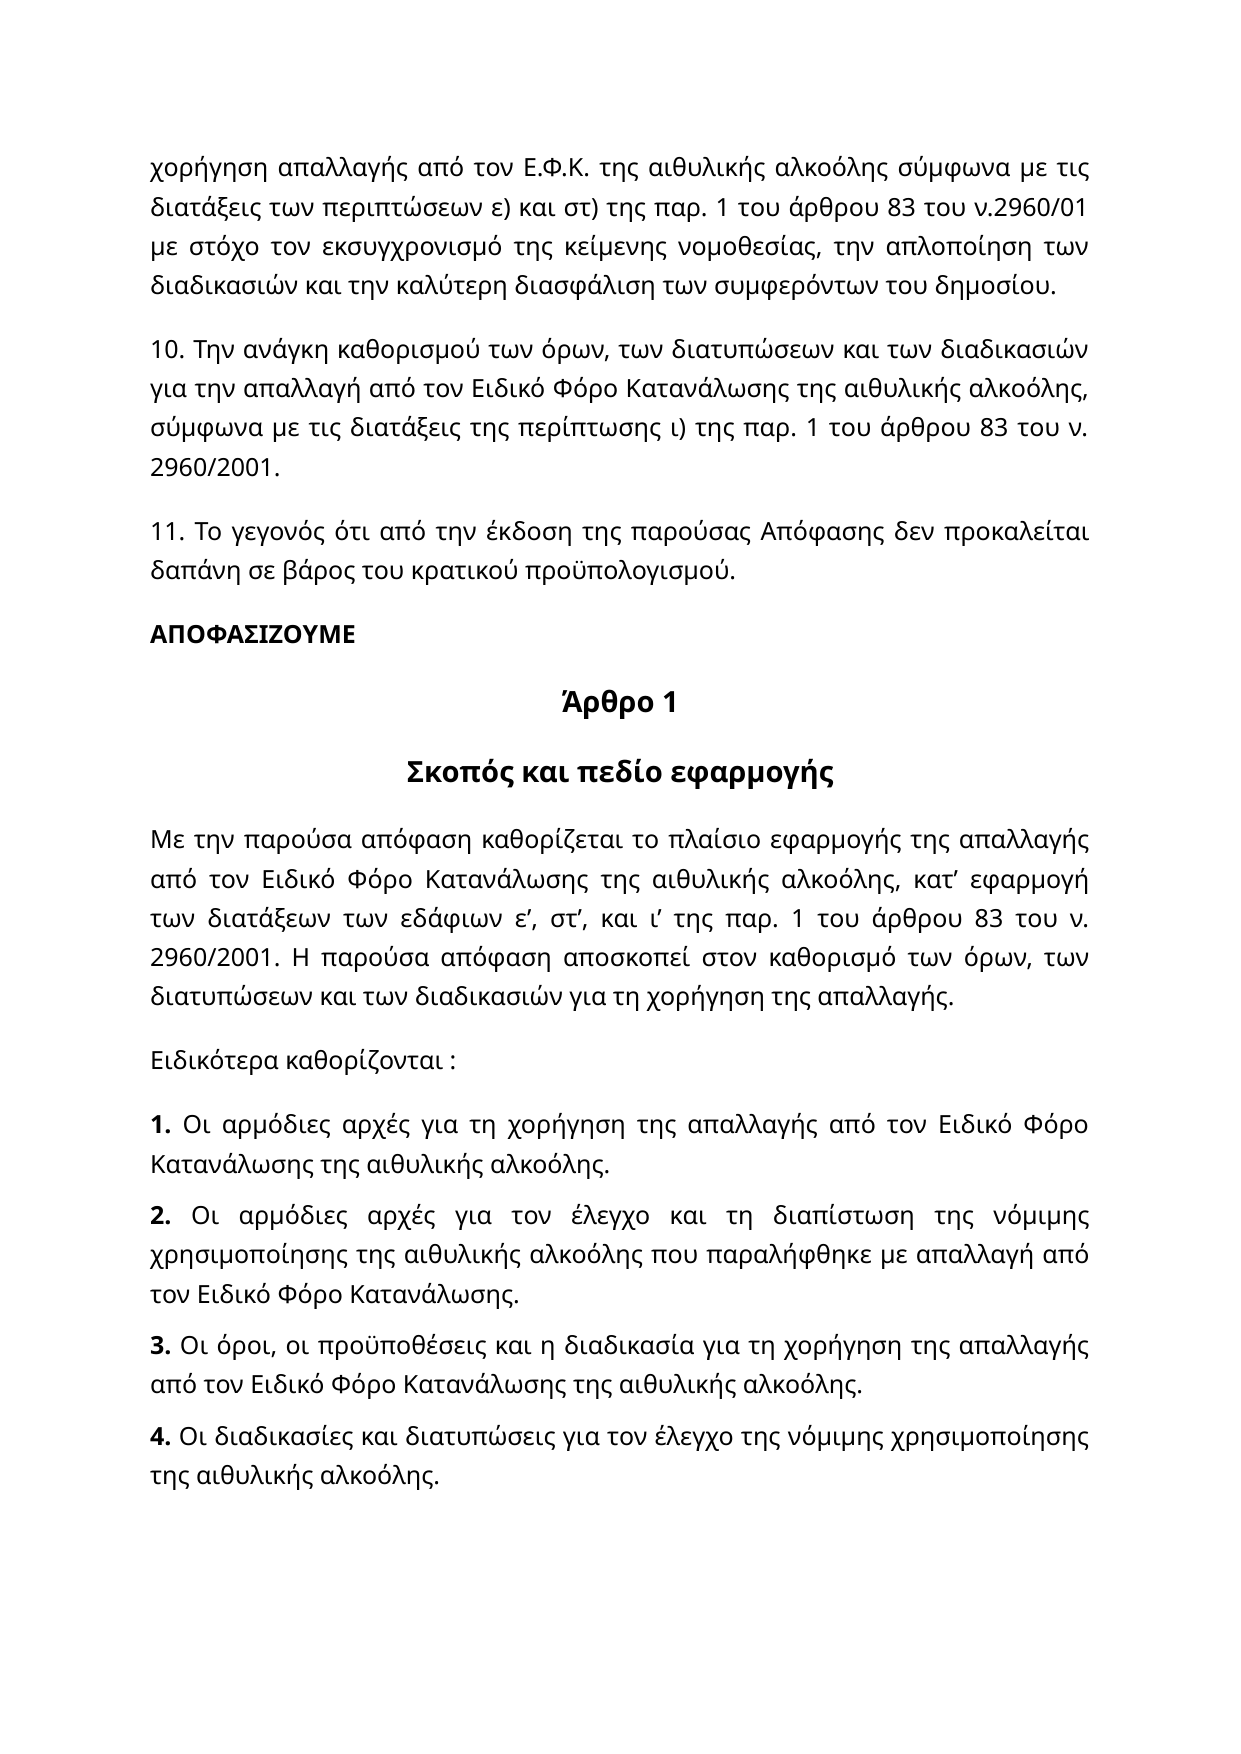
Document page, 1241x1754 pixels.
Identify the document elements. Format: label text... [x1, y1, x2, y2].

subtitle Άρθρο 1 [150, 681, 1090, 721]
text 10. Την ανάγκη καθορισμού των όρων, των διατυπώσεων και των διαδικασιών για την απαλλαγή από τον Ειδικό Φόρο Κατανάλωσης της αιθυλικής αλκοόλης, σύμφωνα με τις διατάξεις της περίπτωσης ι) της παρ. 1 του άρθρου 83 του ν. 2960/2001. [150, 332, 1090, 483]
text ΑΠΟΦΑΣΙΖΟΥΜΕ [150, 617, 1090, 651]
text 1. Οι αρμόδιες αρχές για τη χορήγηση της απαλλαγής από τον Ειδικό Φόρο Κατανάλωσης της αιθυλικής αλκοόλης. [150, 1107, 1090, 1180]
text 3. Οι όροι, οι προϋποθέσεις και η διαδικασία για τη χορήγηση της απαλλαγής από τον Ειδικό Φόρο Κατανάλωσης της αιθυλικής αλκοόλης. [150, 1328, 1090, 1401]
text χορήγηση απαλλαγής από τον Ε.Φ.Κ. της αιθυλικής αλκοόλης σύμφωνα με τις διατάξεις των περιπτώσεων ε) και στ) της παρ. 1 του άρθρου 83 του ν.2960/01 με στόχο τον εκσυγχρονισμό της κείμενης νομοθεσίας, την απλοποίηση των διαδικασιών και την καλύτερη διασφάλιση των συμφερόντων του δημοσίου. [150, 150, 1090, 302]
text 4. Οι διαδικασίες και διατυπώσεις για τον έλεγχο της νόμιμης χρησιμοποίησης της αιθυλικής αλκοόλης. [150, 1419, 1090, 1492]
text 2. Οι αρμόδιες αρχές για τον έλεγχο και τη διαπίστωση της νόμιμης χρησιμοποίησης της αιθυλικής αλκοόλης που παραλήφθηκε με απαλλαγή από τον Ειδικό Φόρο Κατανάλωσης. [150, 1198, 1090, 1310]
text Ειδικότερα καθορίζονται : [150, 1043, 1090, 1077]
text 11. Το γεγονός ότι από την έκδοση της παρούσας Απόφασης δεν προκαλείται δαπάνη σε βάρος του κρατικού προϋπολογισμού. [150, 513, 1090, 587]
subtitle Σκοπός και πεδίο εφαρμογής [150, 751, 1090, 791]
text Με την παρούσα απόφαση καθορίζεται το πλαίσιο εφαρμογής της απαλλαγής από τον Ειδικό Φόρο Κατανάλωσης της αιθυλικής αλκοόλης, κατ’ εφαρμογή των διατάξεων των εδάφιων ε’, στ’, και ι’ της παρ. 1 του άρθρου 83 του ν. 2960/2001. Η παρούσα απόφαση αποσκοπεί στον καθορισμό των όρων, των διατυπώσεων και των διαδικασιών για τη χορήγηση της απαλλαγής. [150, 822, 1090, 1013]
